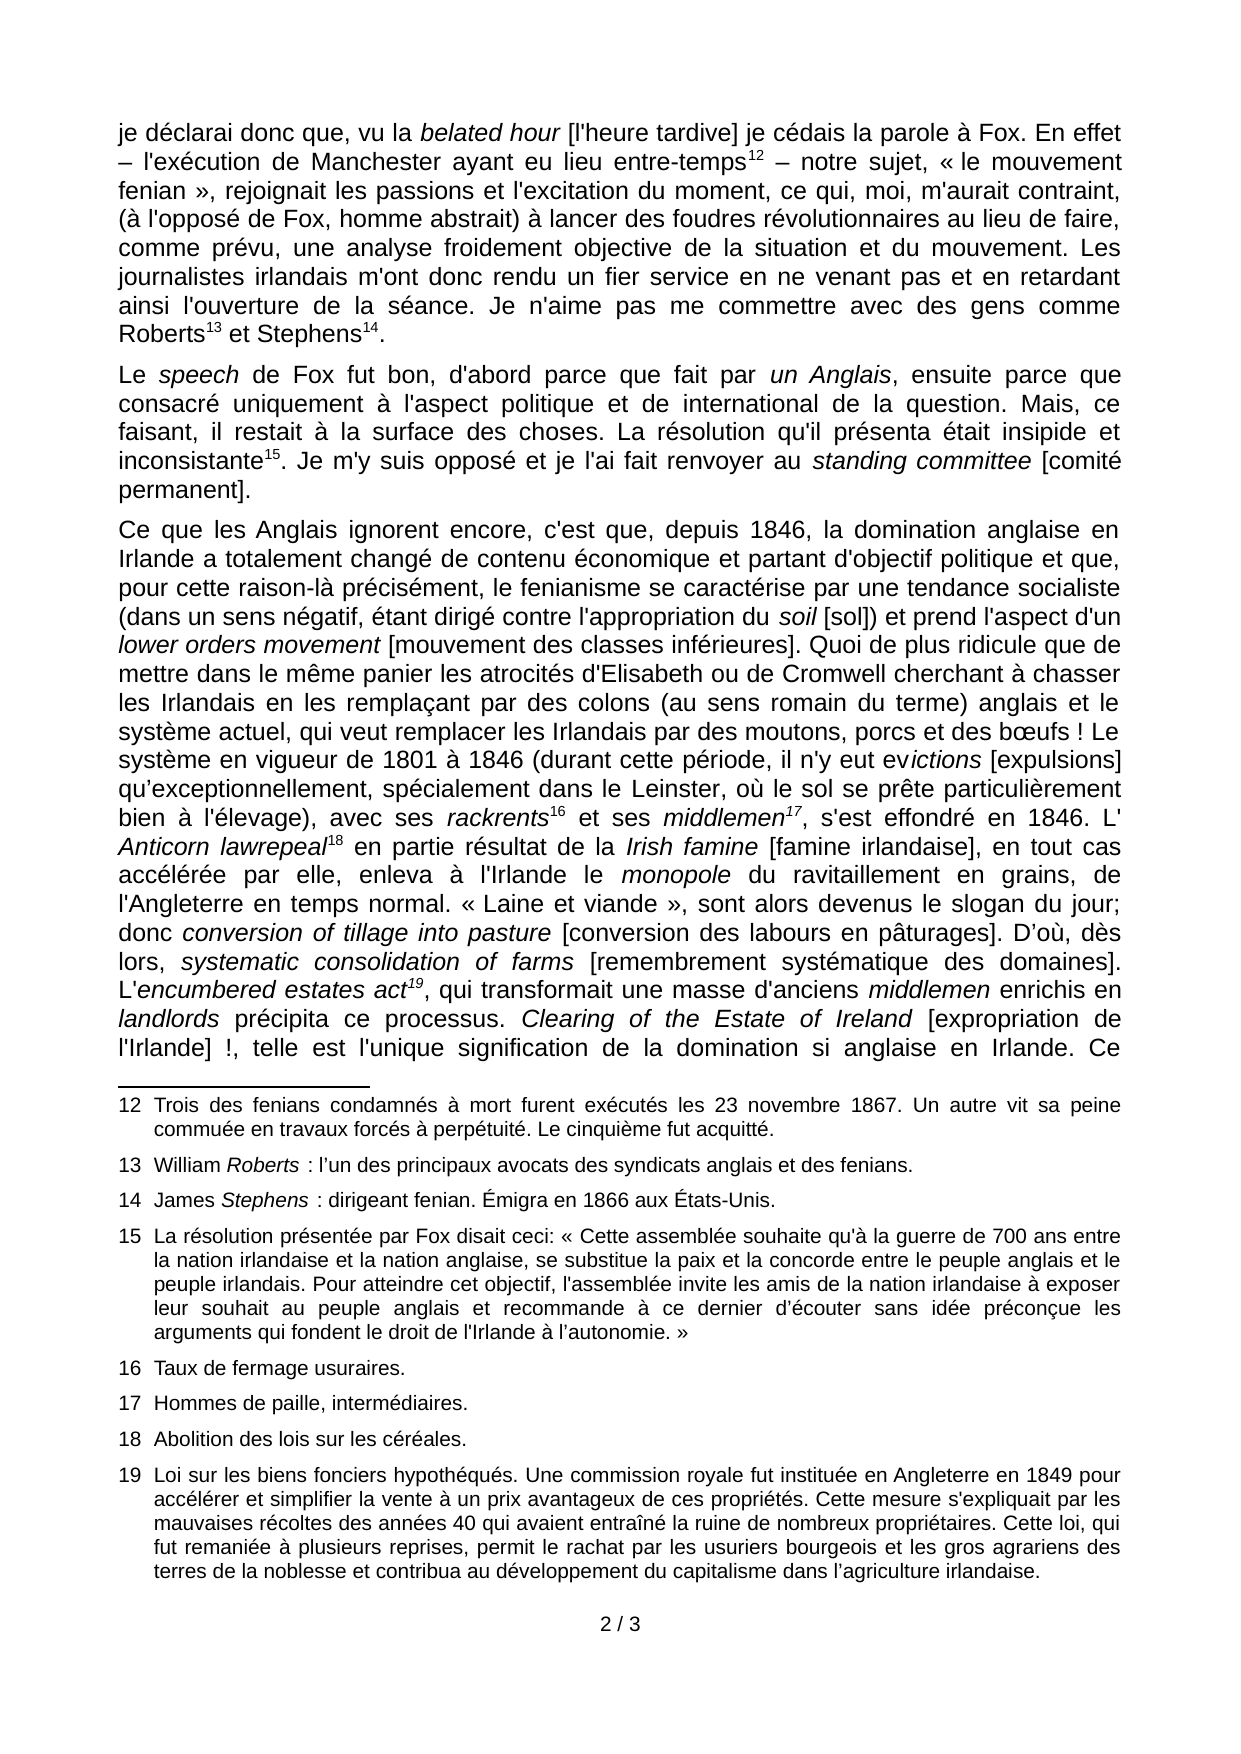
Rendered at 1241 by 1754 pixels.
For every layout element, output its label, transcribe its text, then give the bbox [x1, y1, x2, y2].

text James Stephens : dirigeant fenian. Émigra en 1866 aux États-Unis. [118, 1188, 1122, 1212]
text Taux de fermage usuraires. [118, 1355, 1122, 1379]
text Loi sur les biens fonciers hypothéqués. Une commission royale fut instituée en Angleterre en 1849 pour accélérer et simplifier la vente à un prix avantageux de ces propriétés. Cette mesure s'expliquait par les mauvaises récoltes des années 40 qui avaient entraîné la ruine de nombreux propriétaires. Cette loi, qui fut remaniée à plusieurs reprises, permit le rachat par les usuriers bourgeois et les gros agrariens des terres de la noblesse et contribua au développement du capitalisme dans l’agriculture irlandaise. [118, 1463, 1122, 1582]
text La résolution présentée par Fox disait ceci: « Cette assemblée souhaite qu'à la guerre de 700 ans entre la nation irlandaise et la nation anglaise, se substitue la paix et la concorde entre le peuple anglais et le peuple irlandais. Pour atteindre cet objectif, l'assemblée invite les amis de la nation irlandaise à exposer leur souhait au peuple anglais et recommande à ce dernier d’écouter sans idée préconçue les arguments qui fondent le droit de l'Irlande à l’autonomie. » [118, 1224, 1122, 1344]
text William Roberts : l’un des principaux avocats des syndicats anglais et des fenians. [118, 1152, 1122, 1176]
text Trois des fenians condamnés à mort furent exécutés les 23 novembre 1867. Un autre vit sa peine commuée en travaux forcés à perpétuité. Le cinquième fut acquitté. [118, 1093, 1122, 1141]
text Ce que les Anglais ignorent encore, c'est que, depuis 1846, la domination anglaise en Irlande a totalement changé de contenu économique et partant d'objectif politique et que, pour cette raison-là précisément, le fenianisme se caractérise par une tendance socialiste (dans un sens négatif, étant dirigé contre l'appropriation du soil [sol]) et prend l'aspect d'un lower orders movement [mouvement des classes inférieures]. Quoi de plus ridicule que de mettre dans le même panier les atrocités d'Elisabeth ou de Cromwell cherchant à chasser les Irlandais en les remplaçant par des colons (au sens romain du terme) anglais et le système actuel, qui veut remplacer les Irlandais par des moutons, porcs et des bœufs ! Le système en vigueur de 1801 à 1846 (durant cette période, il n'y eut evictions [expulsions] qu’exceptionnellement, spécialement dans le Leinster, où le sol se prête particulièrement bien à l'élevage), avec ses rackrents et ses middlemen, s'est effondré en 1846. L' Anticorn lawrepeal en partie résultat de la Irish famine [famine irlandaise], en tout cas accélérée par elle, enleva à l'Irlande le monopole du ravitaillement en grains, de l'Angleterre en temps normal. « Laine et viande », sont alors devenus le slogan du jour; donc conversion of tillage into pasture [conversion des labours en pâturages]. D’où, dès lors, systematic consolidation of farms [remembrement systématique des domaines]. L'encumbered estates act, qui transformait une masse d'anciens middlemen enrichis en landlords précipita ce processus. Clearing of the Estate of Ireland [expropriation de l'Irlande] !, telle est l'unique signification de la domination si anglaise en Irlande. Ce [118, 515, 1122, 1062]
text Le speech de Fox fut bon, d'abord parce que fait par un Anglais, ensuite parce que consacré uniquement à l'aspect politique et de international de la question. Mais, ce faisant, il restait à la surface des choses. La résolution qu'il présenta était insipide et inconsistante. Je m'y suis opposé et je l'ai fait renvoyer au standing committee [comité permanent]. [118, 360, 1122, 504]
text je déclarai donc que, vu la belated hour [l'heure tardive] je cédais la parole à Fox. En effet – l'exécution de Manchester ayant eu lieu entre-temps – notre sujet, « le mouvement fenian », rejoignait les passions et l'excitation du moment, ce qui, moi, m'aurait contraint, (à l'opposé de Fox, homme abstrait) à lancer des foudres révolutionnaires au lieu de faire, comme prévu, une analyse froidement objective de la situation et du mouvement. Les journalistes irlandais m'ont donc rendu un fier service en ne venant pas et en retardant ainsi l'ouverture de la séance. Je n'aime pas me commettre avec des gens comme Roberts et Stephens. [118, 118, 1122, 348]
text Hommes de paille, intermédiaires. [118, 1391, 1122, 1415]
text Abolition des lois sur les céréales. [118, 1427, 1122, 1451]
